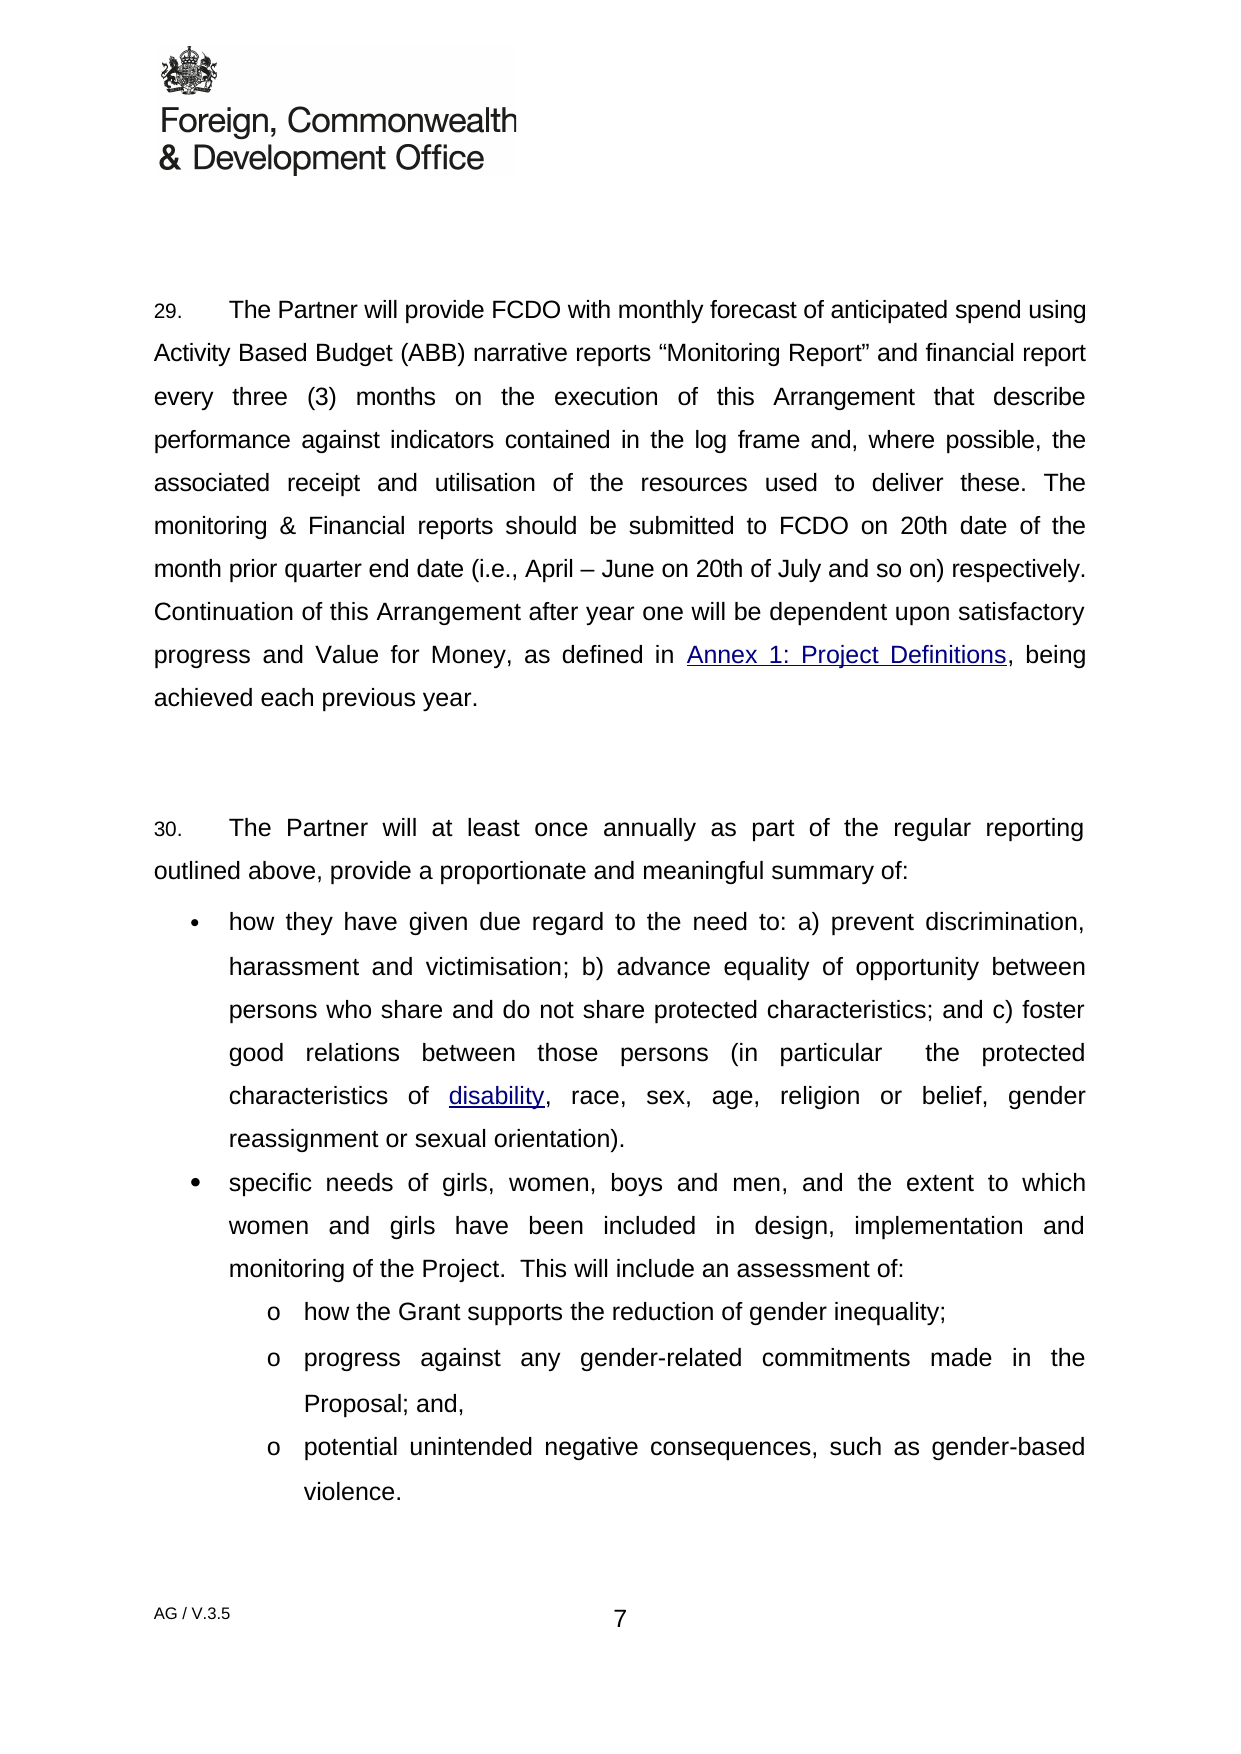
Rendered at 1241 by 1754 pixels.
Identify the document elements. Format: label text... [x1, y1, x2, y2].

list The Partner will provide FCDO with monthly forecast of anticipated spend using Activity Based Budget (ABB) narrative reports “Monitoring Report” and financial report every three (3) months on the execution of this Arrangement that describe performance against indicators contained in the log frame and, where possible, the associated receipt and utilisation of the resources used to deliver these. The monitoring & Financial reports should be submitted to FCDO on 20th date of the month prior quarter end date (i.e., April – June on 20th of July and so on) respectively. Continuation of this Arrangement after year one will be dependent upon satisfactory progress and Value for Money, as defined in Annex 1: Project Definitions, being achieved each previous year. [153, 295, 1087, 712]
list how the Grant supports the reduction of gender inequality; [266, 1297, 1087, 1328]
list specific needs of girls, women, boys and men, and the extent to which women and girls have been included in design, implementation and monitoring of the Project. This will include an assessment of: [191, 1167, 1087, 1283]
list The Partner will at least once annually as part of the regular reporting outlined above, provide a proportionate and meaningful summary of: [153, 813, 1087, 885]
list how they have given due regard to the need to: a) prevent discrimination, harassment and victimisation; b) advance equality of opportunity between persons who share and do not share protected characteristics; and c) foster good relations between those persons (in particular the protected characteristics of disability, race, sex, age, religion or belief, gender reassignment or sexual orientation). [191, 899, 1087, 1153]
list progress against any gender-related commitments made in the Proposal; and, [266, 1343, 1087, 1417]
list potential unintended negative consequences, such as gender-based violence. [266, 1432, 1087, 1506]
